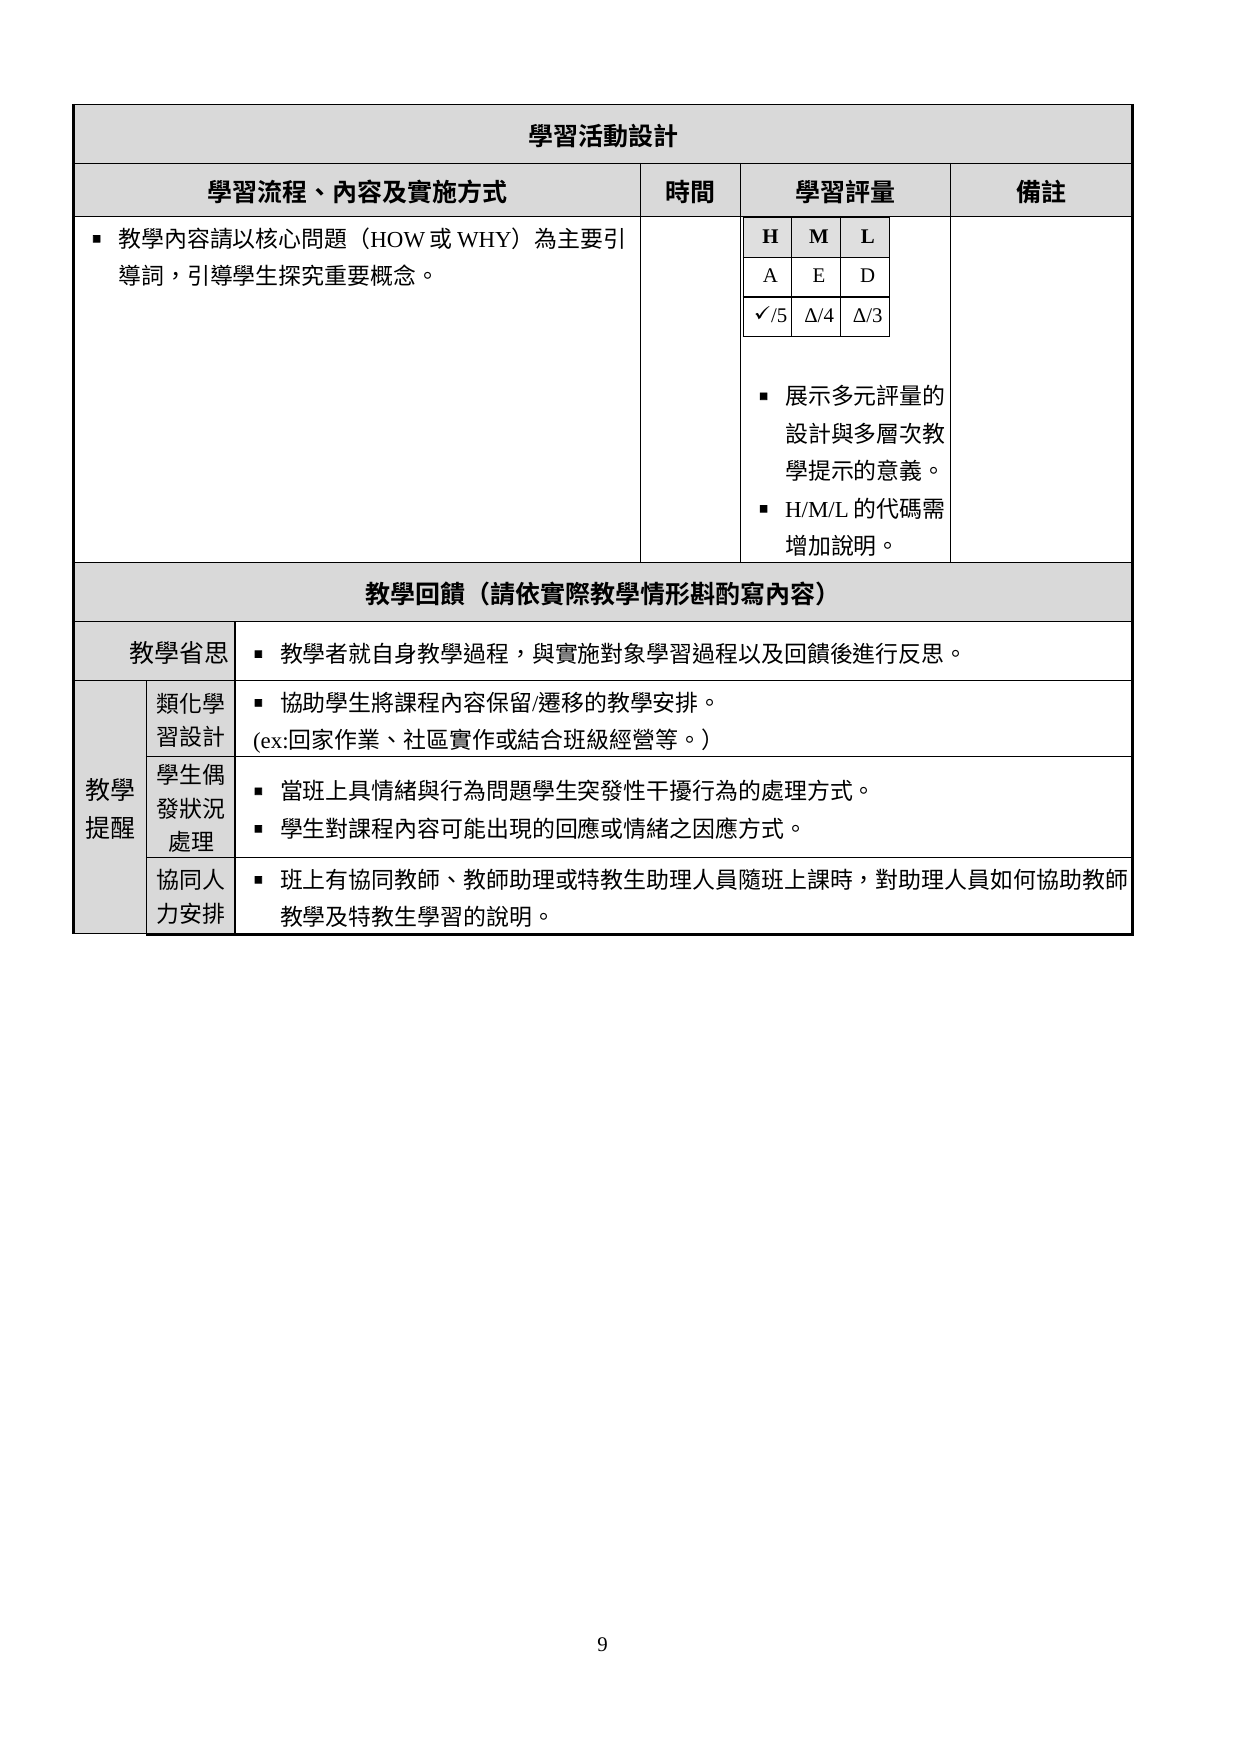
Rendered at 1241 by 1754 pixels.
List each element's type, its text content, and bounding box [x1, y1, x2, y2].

table_cell 教學內容請以核心問題（HOW或WHY）為主要引導詞，引導學生探究重要概念。 [75, 217, 640, 562]
table_cell Δ/4 [792, 298, 840, 336]
table_cell Δ/3 [841, 298, 889, 336]
table_cell D [841, 258, 889, 296]
table_cell 展示多元評量的設計與多層次教學提示的意義。 H/M/L的代碼需增加說明。 [741, 217, 950, 562]
table_cell E [792, 258, 840, 296]
table_cell 教學回饋（請依實際教學情形斟酌寫內容） [75, 563, 1131, 621]
table_cell 教學者就自身教學過程，與實施對象學習過程以及回饋後進行反思。 [236, 622, 1131, 680]
table_header M [792, 218, 840, 257]
table_cell 教學省思 [75, 622, 234, 680]
table_cell 學習評量 [741, 164, 950, 216]
table_cell [951, 217, 1131, 562]
table_header 學習活動設計 [75, 105, 1131, 163]
table_cell 學生偶發狀況處理 [147, 757, 234, 857]
table_cell /5 [744, 298, 791, 336]
table_cell 時間 [641, 164, 740, 216]
table_cell 教學 提醒 [75, 681, 146, 933]
table_cell 班上有協同教師、教師助理或特教生助理人員隨班上課時，對助理人員如何協助教師教學及特教生學習的說明。 [236, 858, 1131, 933]
table_cell 學習流程、內容及實施方式 [75, 164, 640, 216]
table_cell 協同人力安排 [147, 858, 234, 933]
table_cell [641, 217, 740, 562]
table_cell 協助學生將課程內容保留/遷移的教學安排。 (ex:回家作業、社區實作或結合班級經營等。） [236, 681, 1131, 756]
table_cell A [744, 258, 791, 296]
table_cell 類化學習設計 [147, 681, 234, 756]
table_cell 備註 [951, 164, 1131, 216]
table_header L [841, 218, 889, 257]
table_header H [744, 218, 791, 257]
table_cell 當班上具情緒與行為問題學生突發性干擾行為的處理方式。 學生對課程內容可能出現的回應或情緒之因應方式。 [236, 757, 1131, 857]
